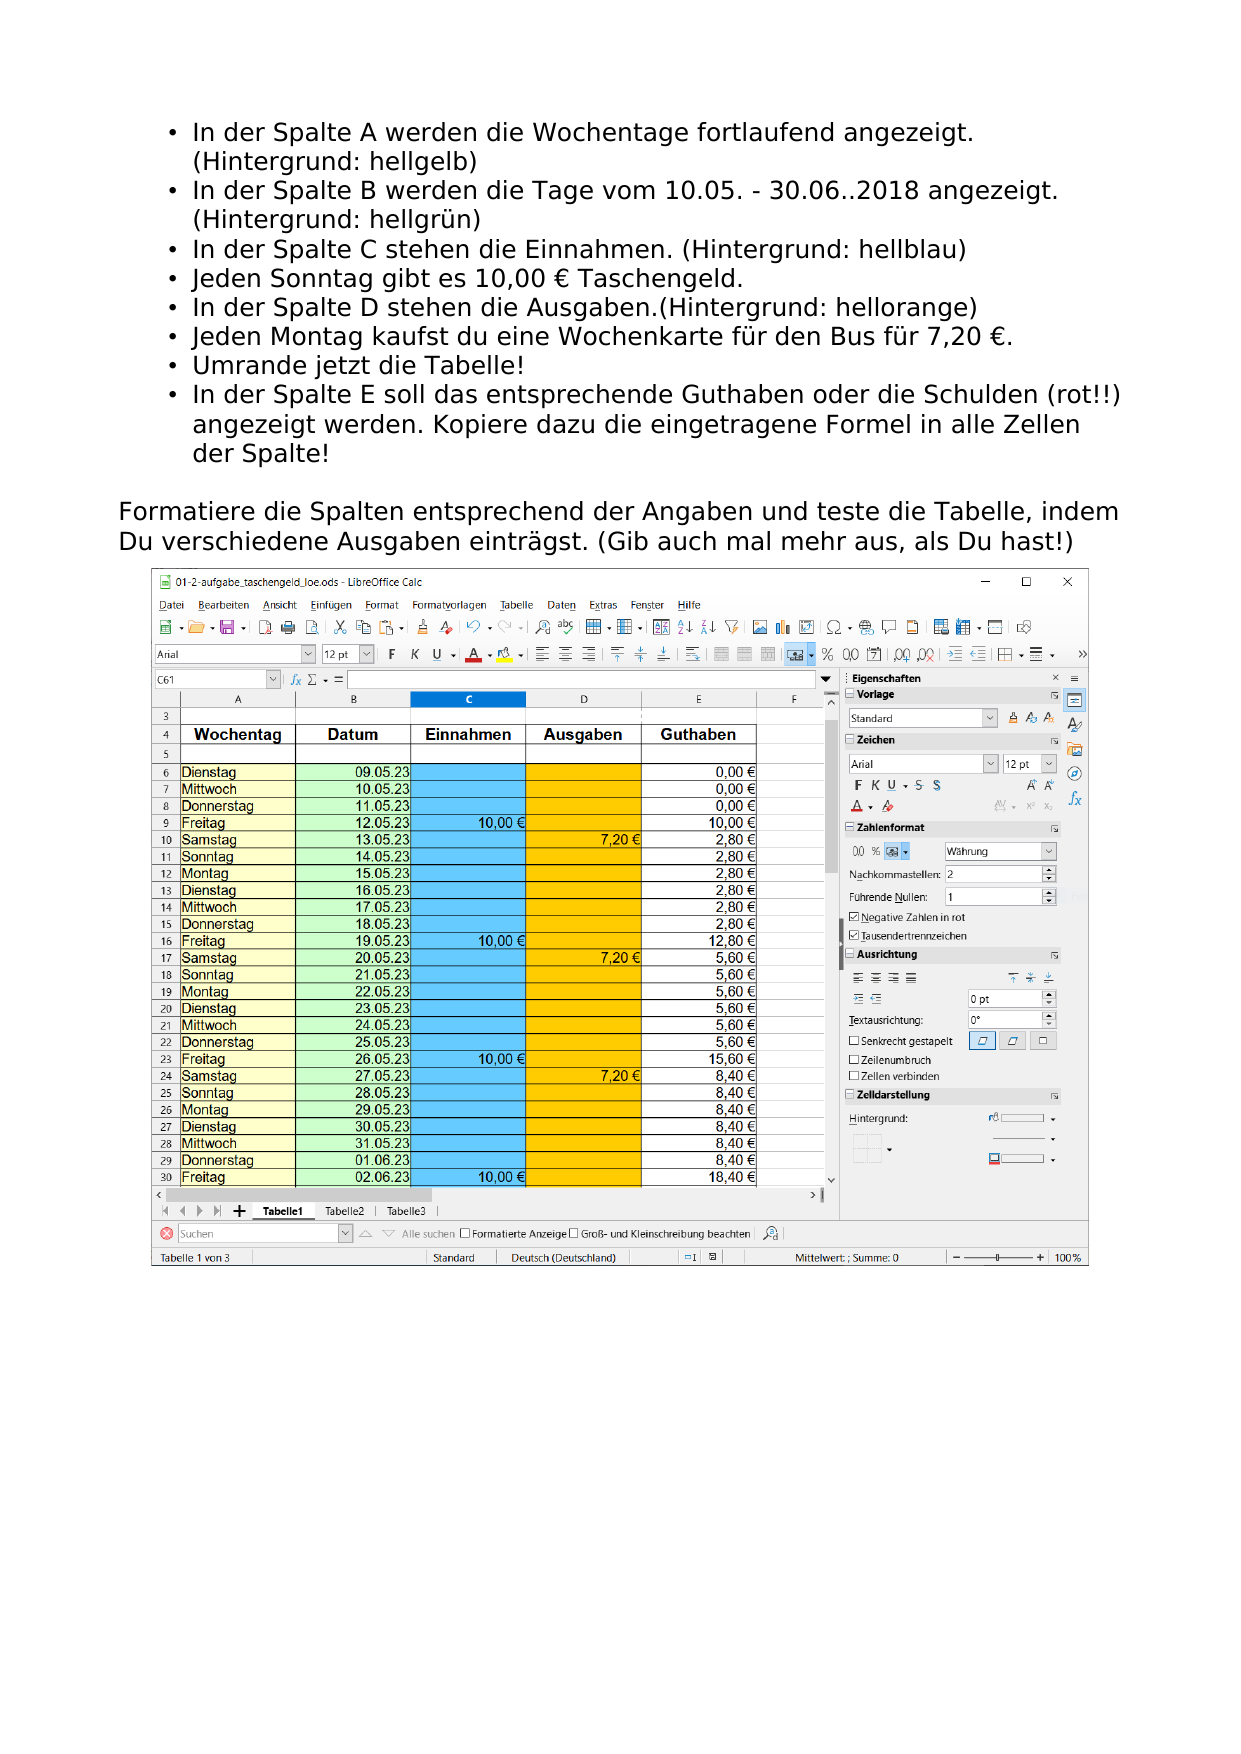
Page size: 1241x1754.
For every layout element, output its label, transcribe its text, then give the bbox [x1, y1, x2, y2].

list In der Spalte C stehen die Einnahmen. (Hintergrund: hellblau) [177, 235, 1122, 264]
list Jeden Montag kaufst du eine Wochenkarte für den Bus für 7,20 €. [177, 322, 1122, 351]
list In der Spalte D stehen die Ausgaben.(Hintergrund: hellorange) [177, 293, 1122, 322]
list In der Spalte E soll das entsprechende Guthaben oder die Schulden (rot!!) angezeigt werden. Kopiere dazu die eingetragene Formel in alle Zellen der Spalte! [177, 381, 1122, 468]
list Jeden Sonntag gibt es 10,00 € Taschengeld. [177, 264, 1122, 293]
list Umrande jetzt die Tabelle! [177, 351, 1122, 381]
list In der Spalte A werden die Wochentage fortlaufend angezeigt. (Hintergrund: hellgelb) [177, 118, 1122, 176]
text Formatiere die Spalten entsprechend der Angaben und teste die Tabelle, indem Du verschiedene Ausgaben einträgst. (Gib auch mal mehr aus, als Du hast!) [118, 498, 1122, 556]
picture [151, 568, 1089, 1266]
list In der Spalte B werden die Tage vom 10.05. - 30.06..2018 angezeigt. (Hintergrund: hellgrün) [177, 176, 1122, 235]
